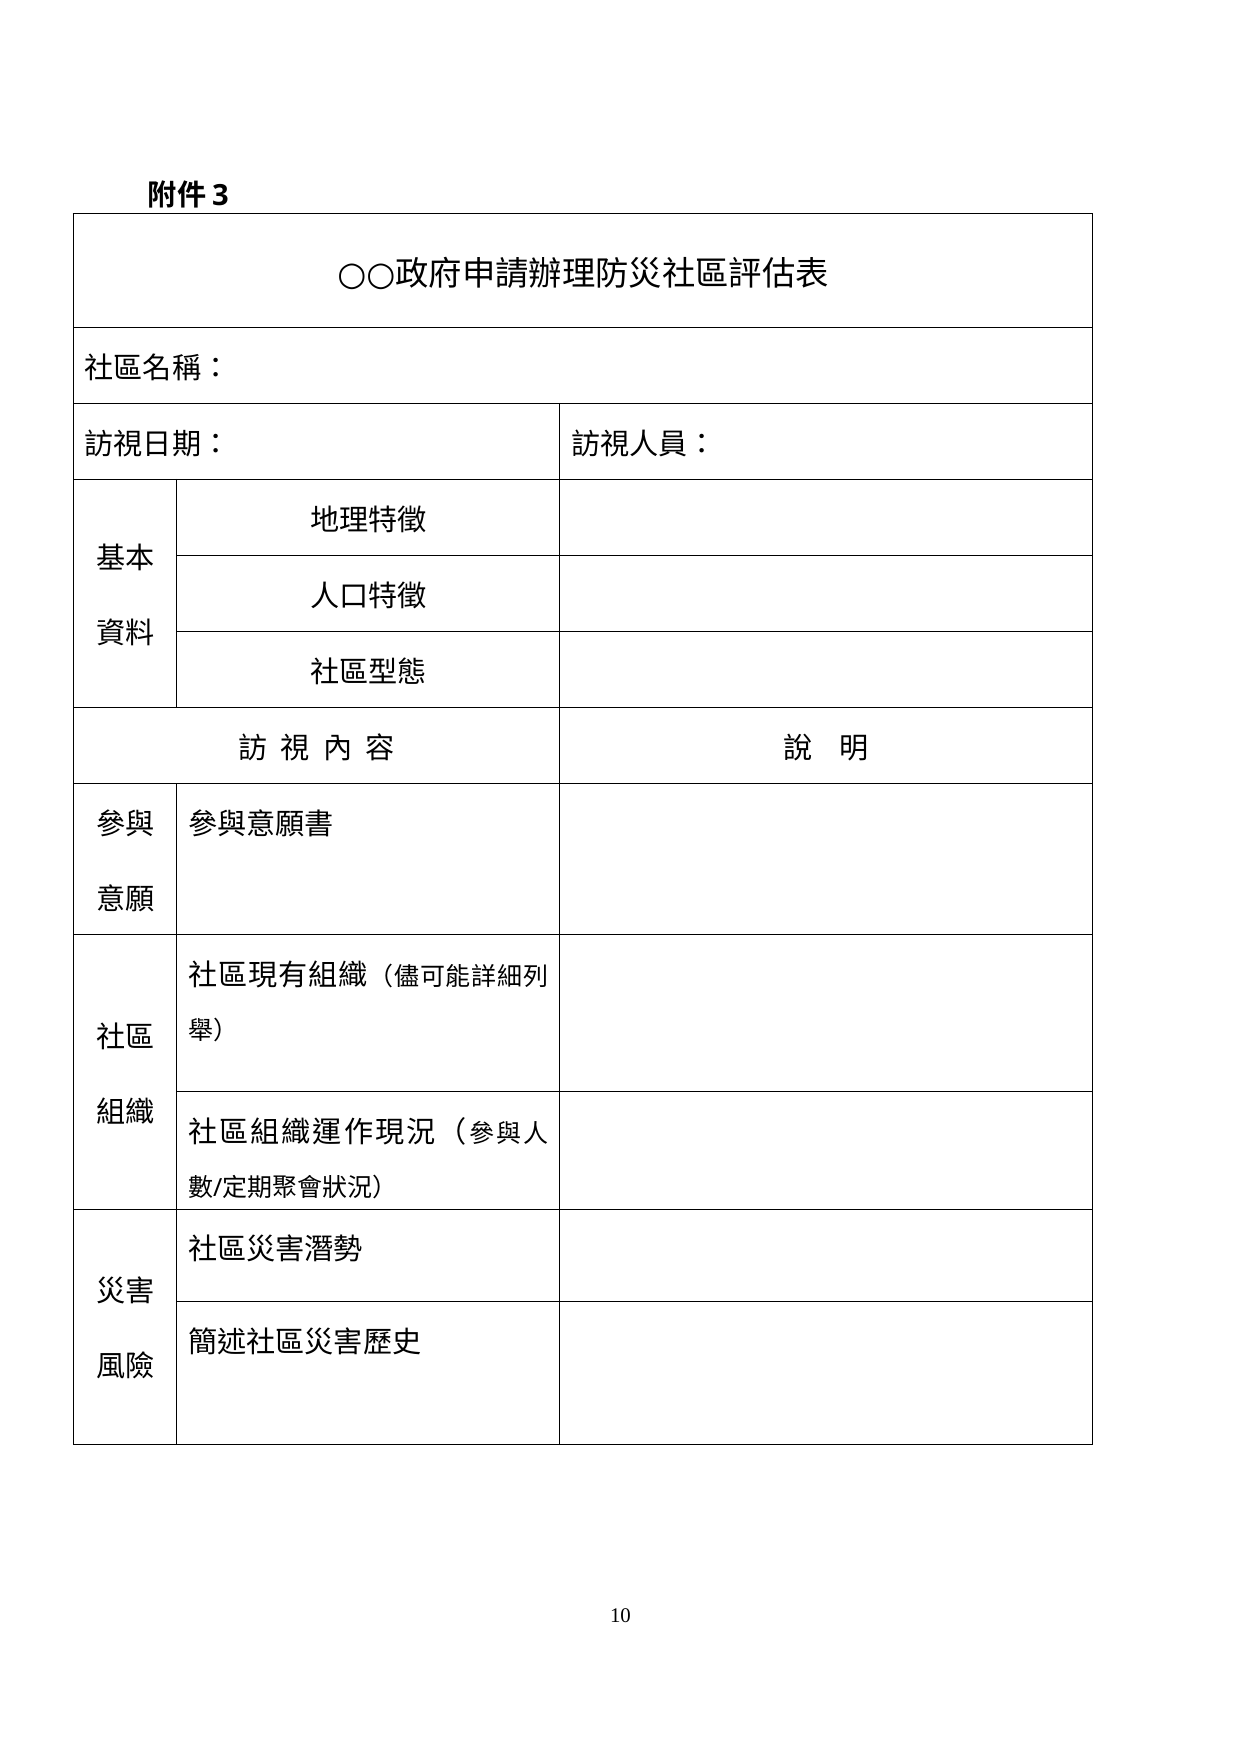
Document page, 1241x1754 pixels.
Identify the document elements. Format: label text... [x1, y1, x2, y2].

table_cell 地理特徵 [177, 480, 559, 555]
table_cell 基本資料 [74, 480, 176, 707]
table_cell 社區現有組織（儘可能詳細列舉） [177, 935, 559, 1091]
table_cell 社區災害潛勢 [177, 1210, 559, 1301]
table_cell 社區型態 [177, 632, 559, 707]
table_cell [560, 1302, 1092, 1444]
table_cell 參與意願 [74, 784, 176, 934]
table_cell [560, 632, 1092, 707]
table_cell 社區組織 [74, 935, 176, 1208]
table_header ○○政府申請辦理防災社區評估表 [74, 214, 1092, 327]
table_cell 社區名稱： [74, 328, 1092, 403]
text 附件3 [148, 172, 1092, 213]
table_cell 簡述社區災害歷史 [177, 1302, 559, 1444]
table_cell [560, 935, 1092, 1091]
table_cell [560, 784, 1092, 934]
table_cell 參與意願書 [177, 784, 559, 934]
table_cell 訪視日期： [74, 404, 559, 479]
table_cell [560, 480, 1092, 555]
table_cell [560, 1210, 1092, 1301]
table_cell [560, 556, 1092, 631]
table_cell 災害風險 [74, 1210, 176, 1444]
table_cell 訪 視 內 容 [74, 708, 559, 783]
table_cell 社區組織運作現況（參與人數/定期聚會狀況） [177, 1092, 559, 1208]
table_cell 訪視人員： [560, 404, 1092, 479]
table_cell 說 明 [560, 708, 1092, 783]
table_cell [560, 1092, 1092, 1208]
table_cell 人口特徵 [177, 556, 559, 631]
